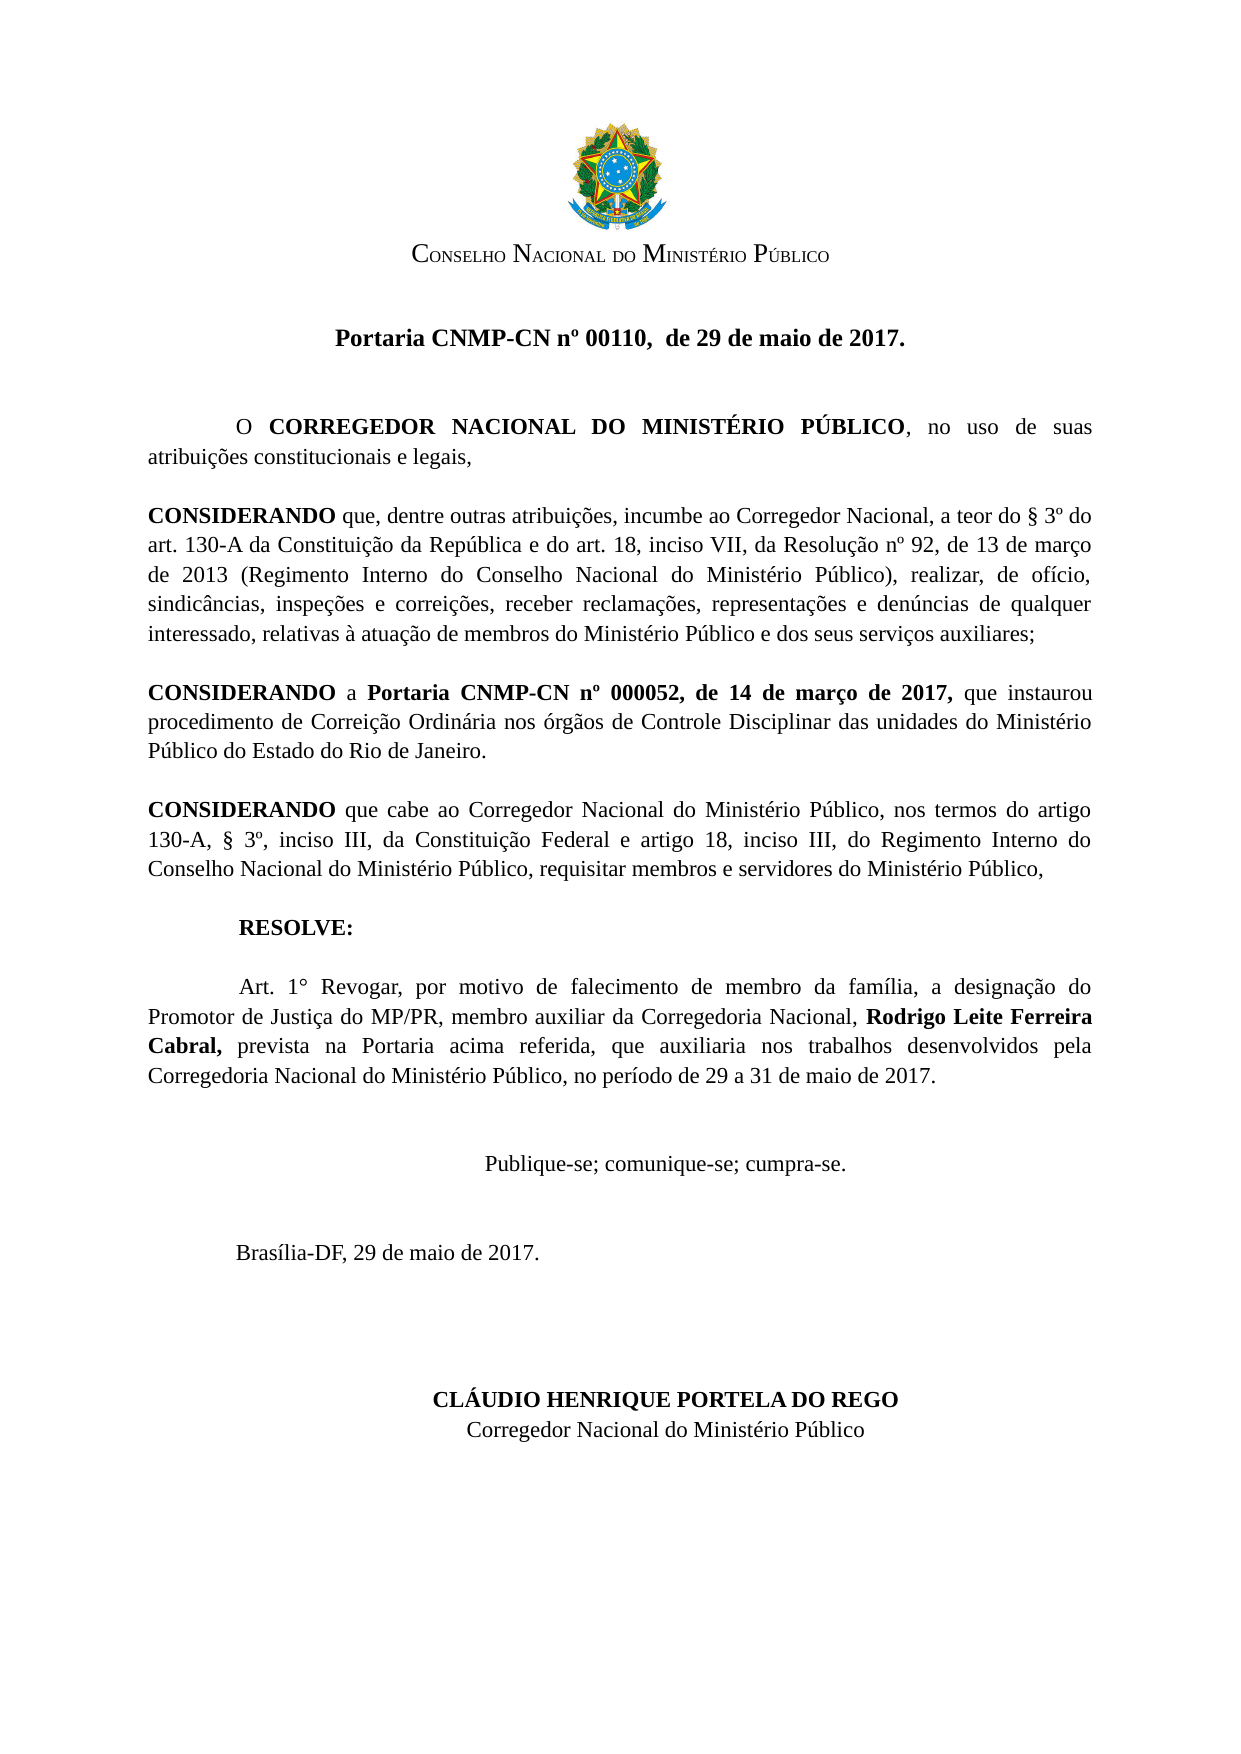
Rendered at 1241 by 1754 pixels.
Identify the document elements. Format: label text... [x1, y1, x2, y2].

text CONSIDERANDO que cabe ao Corregedor Nacional do Ministério Público, nos termos do artigo 130-A, § 3º, inciso III, da Constituição Federal e artigo 18, inciso III, do Regimento Interno do Conselho Nacional do Ministério Público, requisitar membros e servidores do Ministério Público, [148, 794, 1093, 883]
text CONSIDERANDO a Portaria CNMP-CN nº 000052, de 14 de março de 2017, que instaurou procedimento de Correição Ordinária nos órgãos de Controle Disciplinar das unidades do Ministério Público do Estado do Rio de Janeiro. [148, 676, 1093, 765]
text Publique-se; comunique-se; cumpra-se. [148, 1148, 1093, 1178]
text Brasília-DF, 29 de maio de 2017. [148, 1237, 1093, 1266]
text Corregedor Nacional do Ministério Público [148, 1413, 1093, 1443]
text CONSIDERANDO que, dentre outras atribuições, incumbe ao Corregedor Nacional, a teor do § 3º do art. 130-A da Constituição da República e do art. 18, inciso VII, da Resolução nº 92, de 13 de março de 2013 (Regimento Interno do Conselho Nacional do Ministério Público), realizar, de ofício, sindicâncias, inspeções e correições, receber reclamações, representações e denúncias de qualquer interessado, relativas à atuação de membros do Ministério Público e dos seus serviços auxiliares; [148, 499, 1093, 647]
text Portaria CNMP-CN nº 00110, de 29 de maio de 2017. [148, 323, 1093, 352]
text O CORREGEDOR NACIONAL DO MINISTÉRIO PÚBLICO, no uso de suas atribuições constitucionais e legais, [148, 411, 1093, 470]
text CLÁUDIO HENRIQUE PORTELA DO REGO [148, 1384, 1093, 1413]
text RESOLVE: [148, 912, 1093, 942]
text Art. 1° Revogar, por motivo de falecimento de membro da família, a designação do Promotor de Justiça do MP/PR, membro auxiliar da Corregedoria Nacional, Rodrigo Leite Ferreira Cabral, prevista na Portaria acima referida, que auxiliaria nos trabalhos desenvolvidos pela Corregedoria Nacional do Ministério Público, no período de 29 a 31 de maio de 2017. [148, 971, 1093, 1089]
